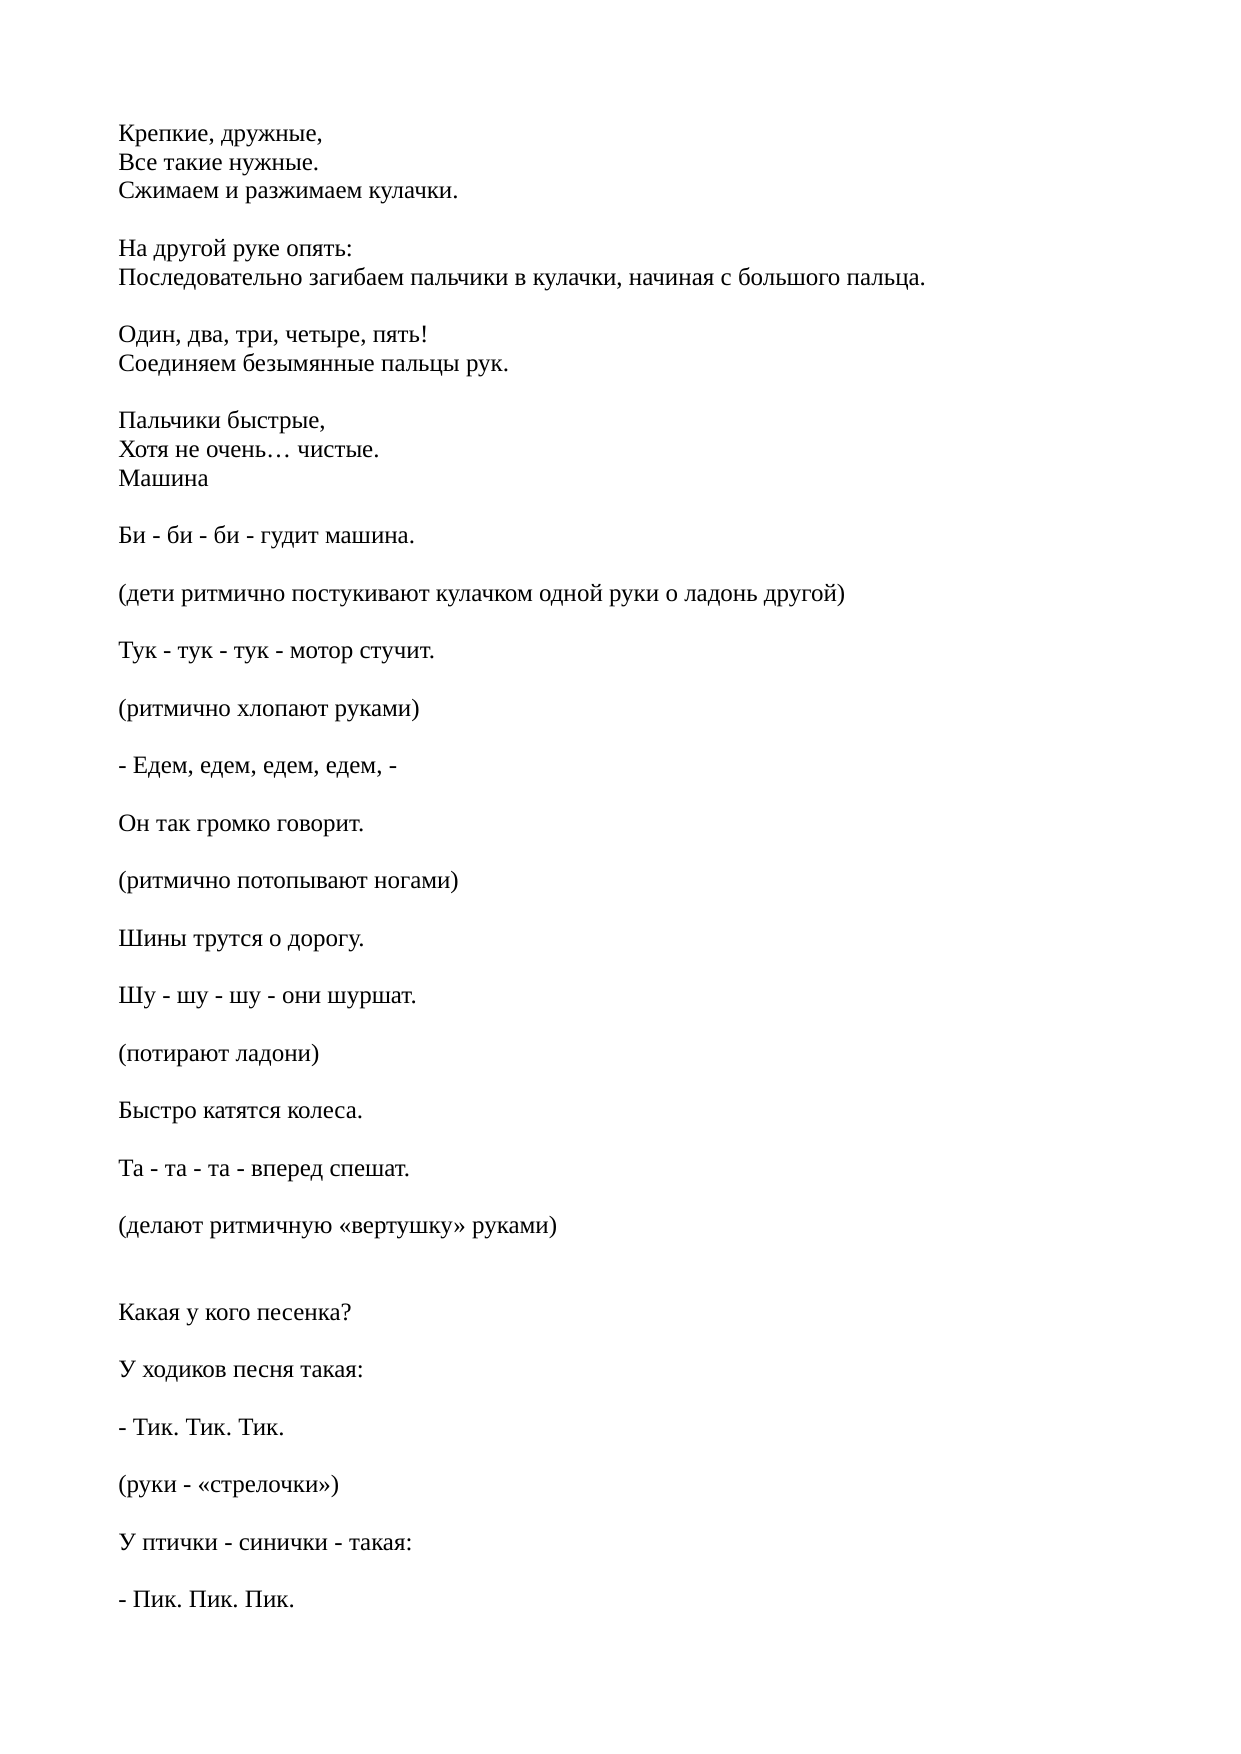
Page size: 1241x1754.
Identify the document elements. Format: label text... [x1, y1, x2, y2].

text Быстро катятся колеса. [118, 1096, 1122, 1124]
text - Тик. Тик. Тик. [118, 1412, 1122, 1441]
text (ритмично потопывают ногами) [118, 866, 1122, 894]
text У ходиков песня такая: [118, 1354, 1122, 1383]
text (дети ритмично постукивают кулачком одной руки о ладонь другой) [118, 578, 1122, 607]
text Тук - тук - тук - мотор стучит. [118, 636, 1122, 664]
text Шины трутся о дорогу. [118, 923, 1122, 952]
text - Едем, едем, едем, едем, - [118, 751, 1122, 779]
text Би - би - би - гудит машина. [118, 521, 1122, 549]
text Шу - шу - шу - они шуршат. [118, 981, 1122, 1009]
text (делают ритмичную «вертушку» руками) [118, 1211, 1122, 1239]
text Один, два, три, четыре, пять! [118, 319, 1122, 348]
text Все такие нужные. [118, 147, 1122, 176]
text Какая у кого песенка? [118, 1297, 1122, 1326]
text Последовательно загибаем пальчики в кулачки, начиная с большого пальца. [118, 262, 1122, 291]
text У птички - синички - такая: [118, 1527, 1122, 1556]
text Он так громко говорит. [118, 808, 1122, 837]
text Машина [118, 463, 1122, 492]
text - Пик. Пик. Пик. [118, 1584, 1122, 1613]
text Та - та - та - вперед спешат. [118, 1153, 1122, 1182]
text Пальчики быстрые, [118, 406, 1122, 434]
text Крепкие, дружные, [118, 118, 1122, 147]
text (руки - «стрелочки») [118, 1469, 1122, 1498]
text (ритмично хлопают руками) [118, 693, 1122, 722]
text Соединяем безымянные пальцы рук. [118, 348, 1122, 377]
text Сжимаем и разжимаем кулачки. [118, 176, 1122, 204]
text На другой руке опять: [118, 233, 1122, 262]
text Хотя не очень… чистые. [118, 434, 1122, 463]
text (потирают ладони) [118, 1038, 1122, 1067]
